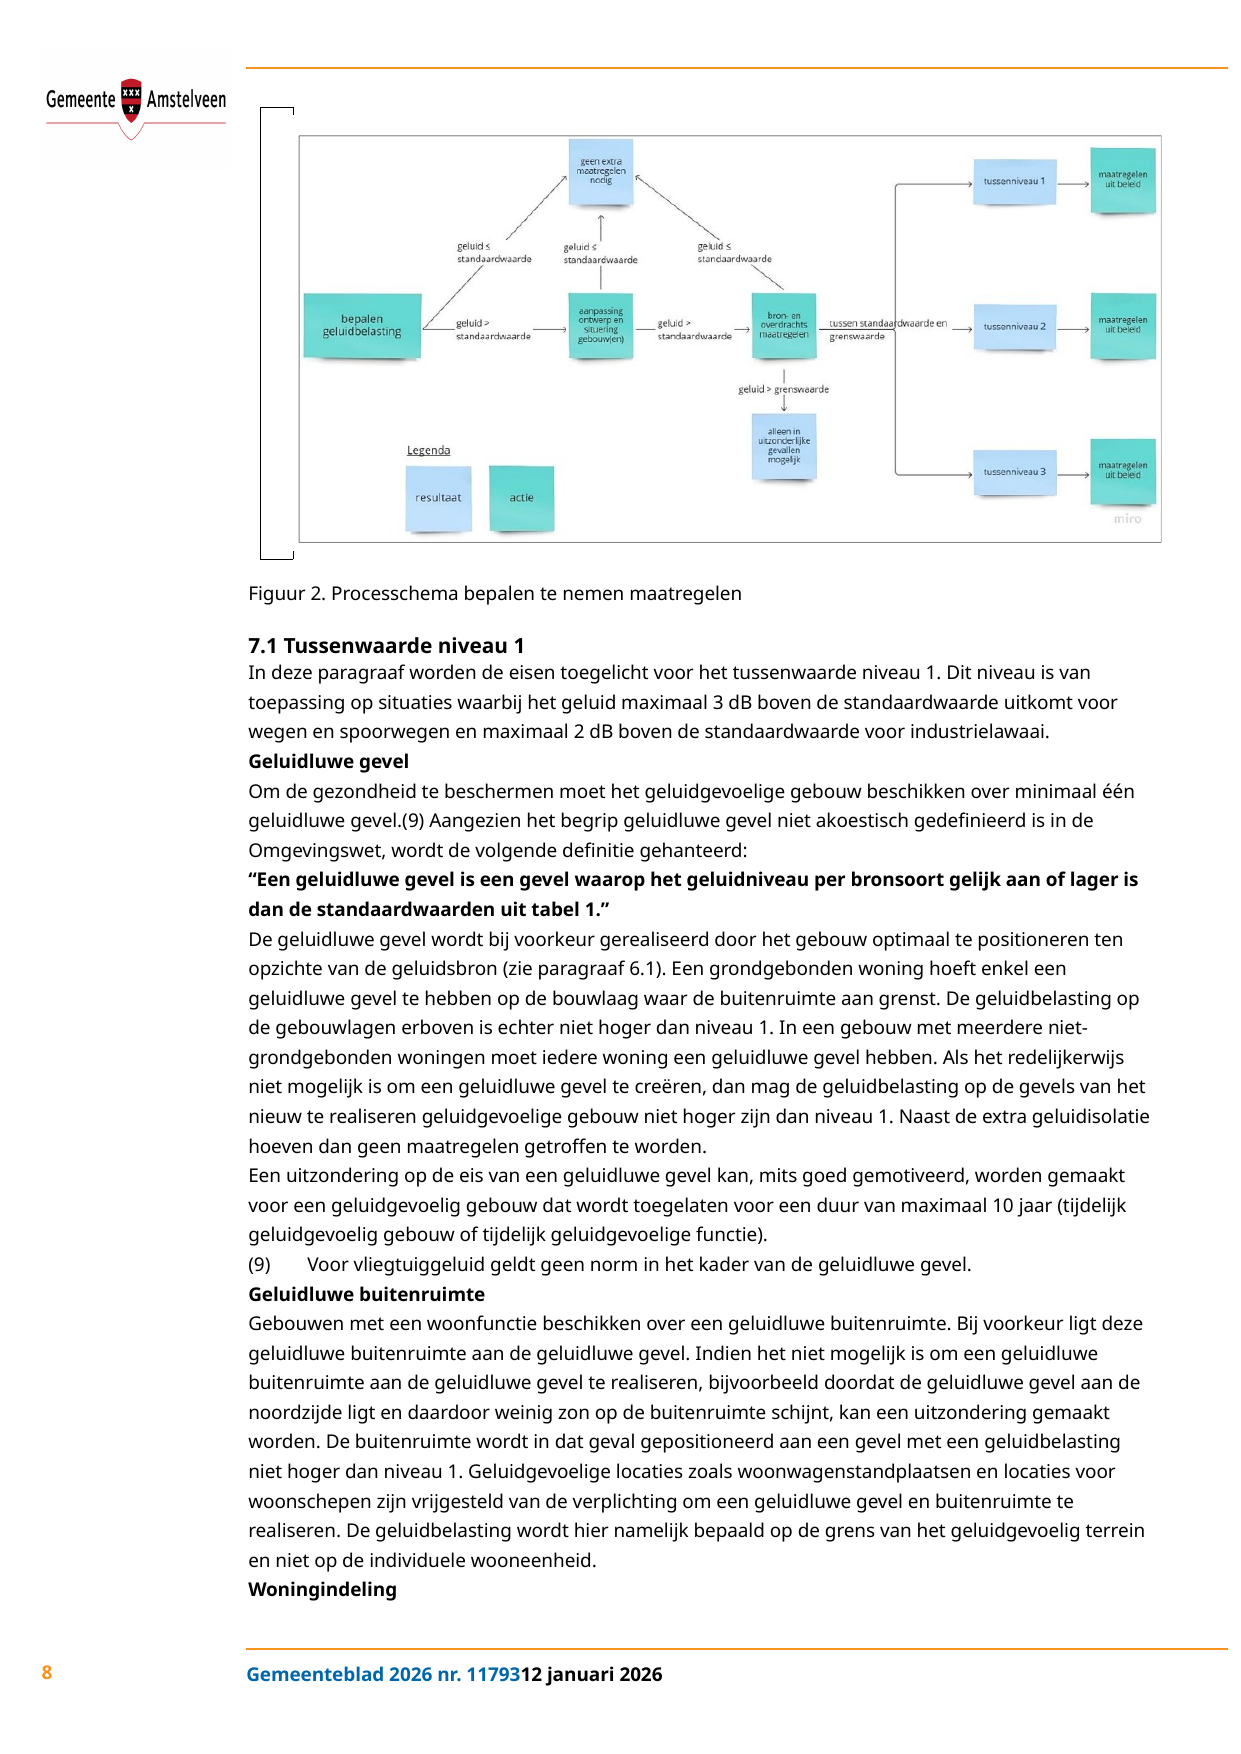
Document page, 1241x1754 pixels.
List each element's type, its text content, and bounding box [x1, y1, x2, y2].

picture [41, 47, 231, 172]
text Een uitzondering op de eis van een geluidluwe gevel kan, mits goed gemotiveerd, worden gemaakt voor een geluidgevoelig gebouw dat wordt toegelaten voor een duur van maximaal 10 jaar (tijdelijk geluidgevoelig gebouw of tijdelijk geluidgevoelige functie). [248, 1162, 1152, 1247]
text Figuur 2. Processchema bepalen te nemen maatregelen [248, 581, 1152, 606]
text De geluidluwe gevel wordt bij voorkeur gerealiseerd door het gebouw optimaal te positioneren ten opzichte van de geluidsbron (zie paragraaf 6.1). Een grondgebonden woning hoeft enkel een geluidluwe gevel te hebben op de bouwlaag waar de buitenruimte aan grenst. De geluidbelasting op de gebouwlagen erboven is echter niet hoger dan niveau 1. In een gebouw met meerdere niet-grondgebonden woningen moet iedere woning een geluidluwe gevel hebben. Als het redelijkerwijs niet mogelijk is om een geluidluwe gevel te creëren, dan mag de geluidbelasting op de gevels van het nieuw te realiseren geluidgevoelige gebouw niet hoger zijn dan niveau 1. Naast de extra geluidisolatie hoeven dan geen maatregelen getroffen te worden. [248, 926, 1152, 1158]
text In deze paragraaf worden de eisen toegelicht voor het tussenwaarde niveau 1. Dit niveau is van toepassing op situaties waarbij het geluid maximaal 3 dB boven de standaardwaarde uitkomt voor wegen en spoorwegen en maximaal 2 dB boven de standaardwaarde voor industrielawaai. [248, 659, 1152, 744]
text 7.1 Tussenwaarde niveau 1 [248, 631, 1152, 659]
text Geluidluwe gevel [248, 748, 1152, 774]
list Voor vliegtuiggeluid geldt geen norm in het kader van de geluidluwe gevel. [248, 1251, 1152, 1277]
text Om de gezondheid te beschermen moet het geluidgevoelige gebouw beschikken over minimaal één geluidluwe gevel.(9) Aangezien het begrip geluidluwe gevel niet akoestisch gedefinieerd is in de Omgevingswet, wordt de volgende definitie gehanteerd: [248, 778, 1152, 863]
text “Een geluidluwe gevel is een gevel waarop het geluidniveau per bronsoort gelijk aan of lager is dan de standaardwaarden uit tabel 1.” [248, 867, 1152, 922]
text Gebouwen met een woonfunctie beschikken over een geluidluwe buitenruimte. Bij voorkeur ligt deze geluidluwe buitenruimte aan de geluidluwe gevel. Indien het niet mogelijk is om een geluidluwe buitenruimte aan de geluidluwe gevel te realiseren, bijvoorbeeld doordat de geluidluwe gevel aan de noordzijde ligt en daardoor weinig zon op de buitenruimte schijnt, kan een uitzondering gemaakt worden. De buitenruimte wordt in dat geval gepositioneerd aan een gevel met een geluidbelasting niet hoger dan niveau 1. Geluidgevoelige locaties zoals woonwagenstandplaatsen en locaties voor woonschepen zijn vrijgesteld van de verplichting om een geluidluwe gevel en buitenruimte te realiseren. De geluidbelasting wordt hier namelijk bepaald op de grens van het geluidgevoelig terrein en niet op de individuele wooneenheid. [248, 1310, 1152, 1573]
picture [268, 115, 1173, 551]
text Woningindeling [248, 1577, 1152, 1602]
text Geluidluwe buitenruimte [248, 1281, 1152, 1306]
